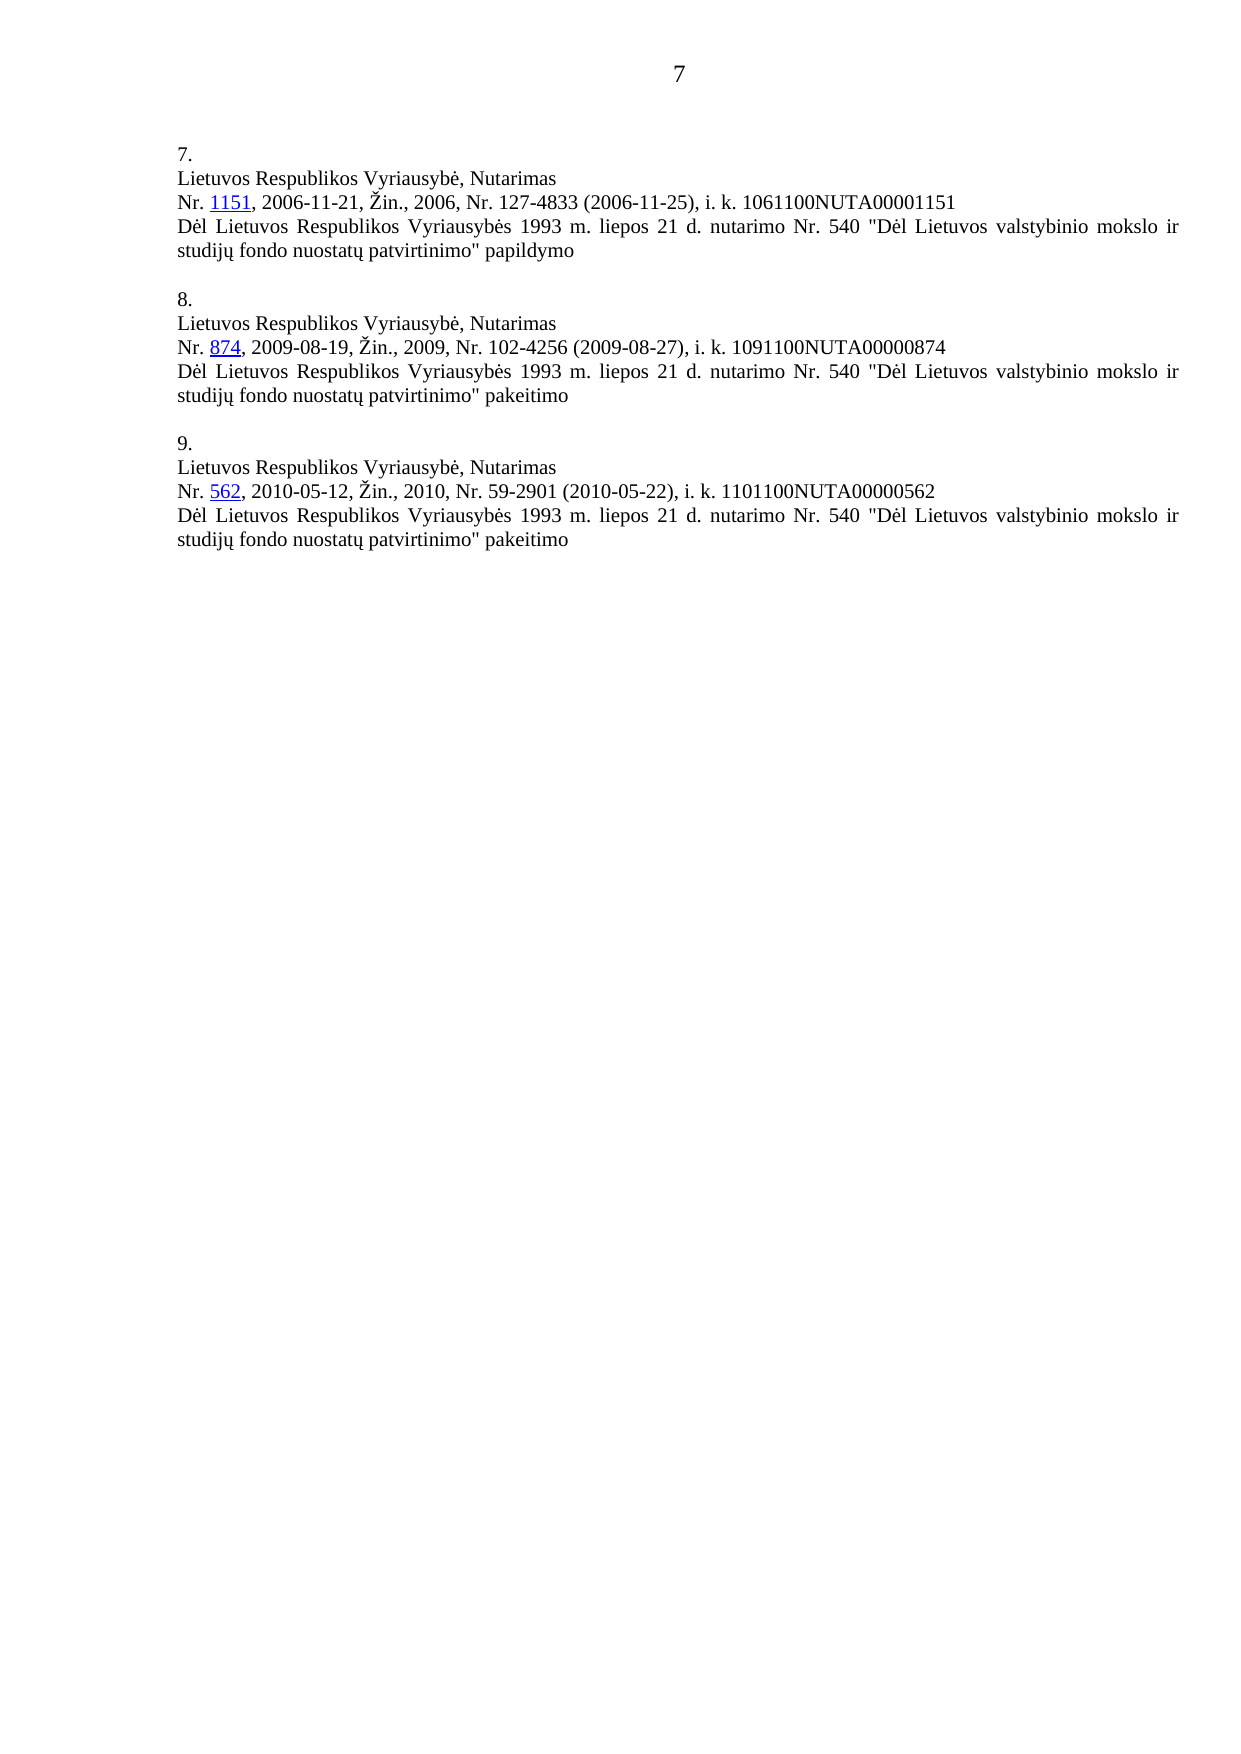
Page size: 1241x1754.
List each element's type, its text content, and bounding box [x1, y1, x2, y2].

text Dėl Lietuvos Respublikos Vyriausybės 1993 m. liepos 21 d. nutarimo Nr. 540 "Dėl Lietuvos valstybinio mokslo ir studijų fondo nuostatų patvirtinimo" pakeitimo [177, 359, 1181, 407]
text Dėl Lietuvos Respublikos Vyriausybės 1993 m. liepos 21 d. nutarimo Nr. 540 "Dėl Lietuvos valstybinio mokslo ir studijų fondo nuostatų patvirtinimo" pakeitimo [177, 503, 1181, 551]
text 7. [177, 142, 1181, 166]
text Nr. 1151, 2006-11-21, Žin., 2006, Nr. 127-4833 (2006-11-25), i. k. 1061100NUTA00001151 [177, 190, 1181, 214]
text Dėl Lietuvos Respublikos Vyriausybės 1993 m. liepos 21 d. nutarimo Nr. 540 "Dėl Lietuvos valstybinio mokslo ir studijų fondo nuostatų patvirtinimo" papildymo [177, 214, 1181, 262]
text Lietuvos Respublikos Vyriausybė, Nutarimas [177, 166, 1181, 190]
text 9. [177, 431, 1181, 455]
text Lietuvos Respublikos Vyriausybė, Nutarimas [177, 455, 1181, 479]
text Lietuvos Respublikos Vyriausybė, Nutarimas [177, 311, 1181, 334]
text Nr. 562, 2010-05-12, Žin., 2010, Nr. 59-2901 (2010-05-22), i. k. 1101100NUTA00000562 [177, 479, 1181, 503]
text Nr. 874, 2009-08-19, Žin., 2009, Nr. 102-4256 (2009-08-27), i. k. 1091100NUTA00000874 [177, 334, 1181, 359]
text 8. [177, 286, 1181, 311]
